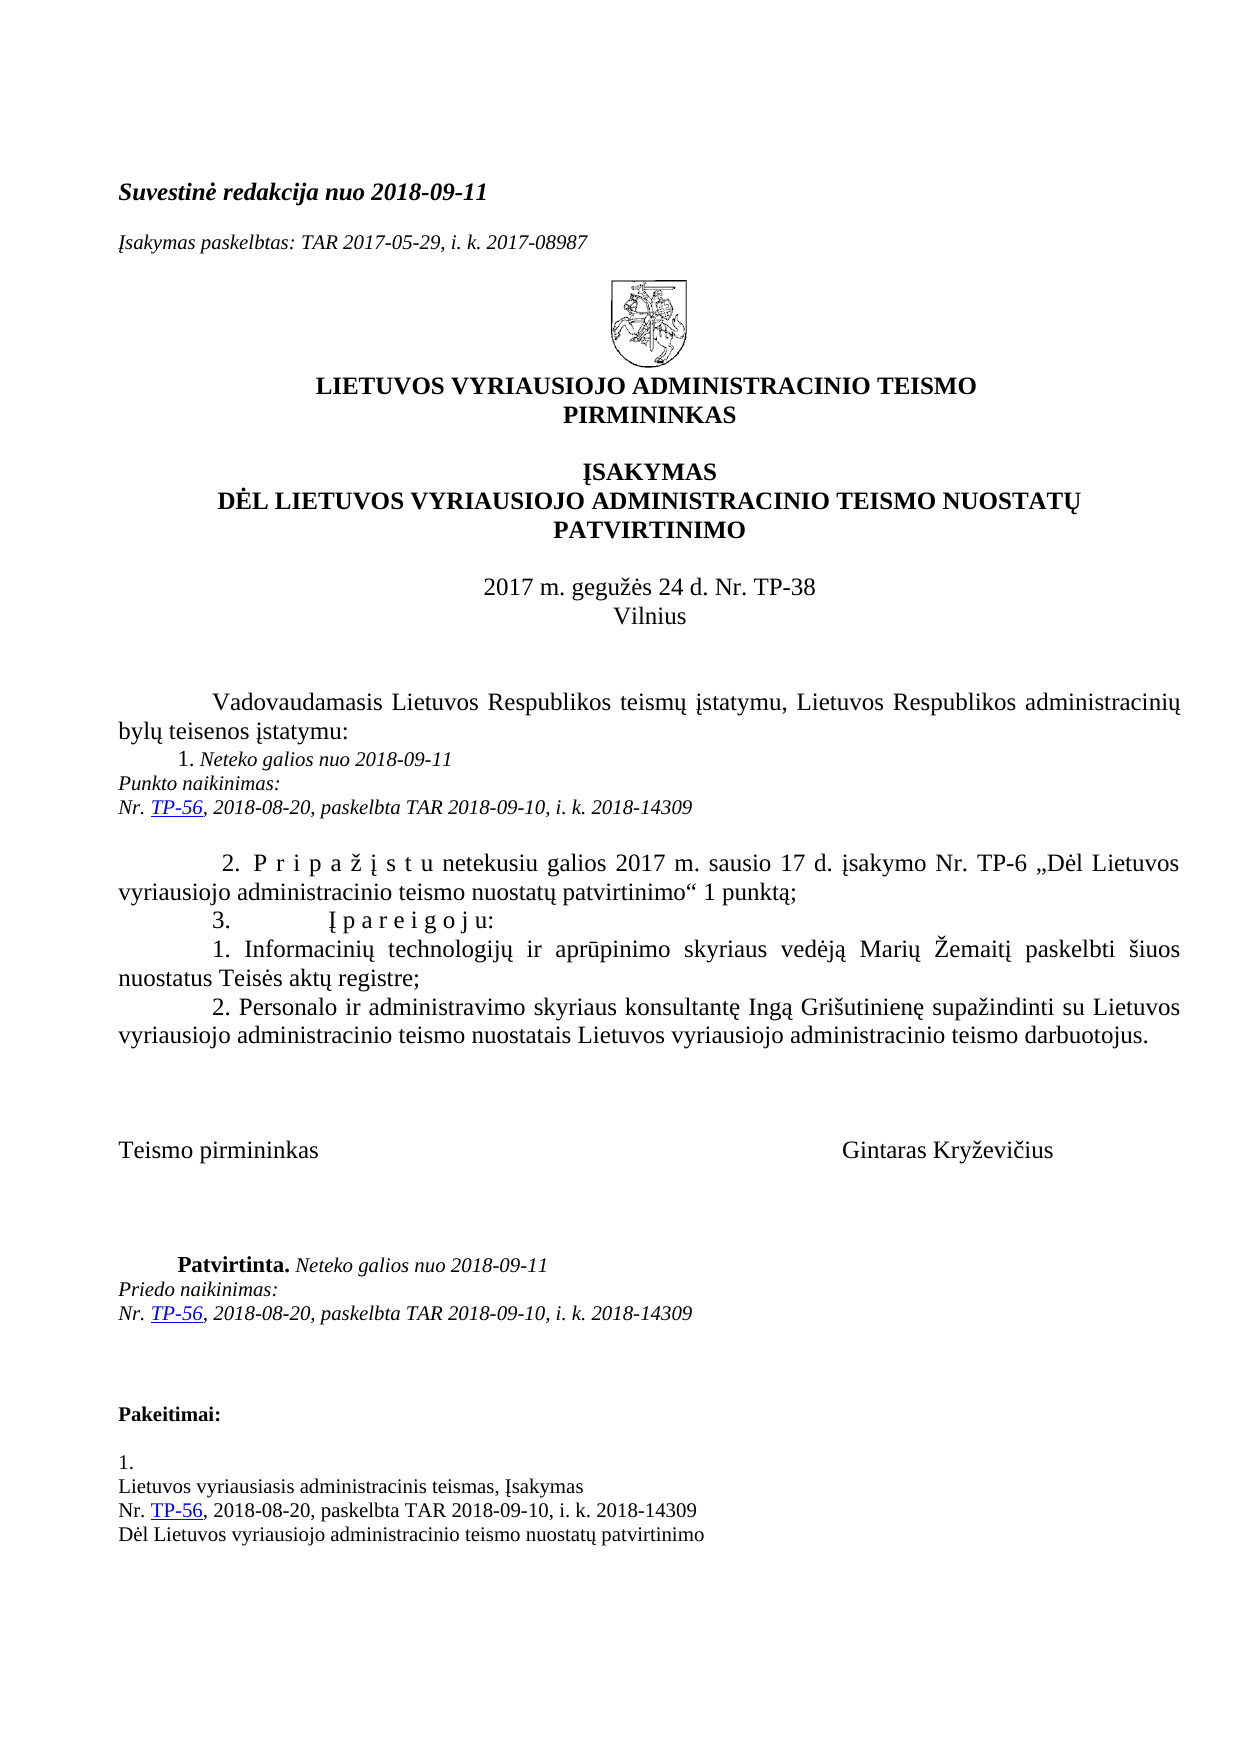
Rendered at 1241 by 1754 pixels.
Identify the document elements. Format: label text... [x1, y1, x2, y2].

text Patvirtinta. Neteko galios nuo 2018-09-11 [118, 1251, 1181, 1277]
text ĮSAKYMAS [118, 457, 1181, 486]
text 3. Į p a r e i g o j u: [193, 906, 1181, 934]
text 1. Neteko galios nuo 2018-09-11 [118, 745, 1181, 771]
text 1. [118, 1450, 1181, 1474]
text Suvestinė redakcija nuo 2018-09-11 [118, 177, 1181, 206]
text dėl Lietuvos vyriausiojo administracinio teismo nuostatų patvirtinimo [118, 486, 1181, 544]
text Vilnius [118, 601, 1181, 630]
text Įsakymas paskelbtas: TAR 2017-05-29, i. k. 2017-08987 [118, 230, 1181, 254]
text 1. Informacinių technologijų ir aprūpinimo skyriaus vedėją Marių Žemaitį paskelbti šiuos nuostatus Teisės aktų registre; [118, 934, 1181, 992]
text 2. P r i p a ž į s t u netekusiu galios 2017 m. sausio 17 d. įsakymo Nr. TP-6 „Dėl Lietuvos vyriausiojo administracinio teismo nuostatų patvirtinimo“ 1 punktą; [118, 848, 1181, 906]
text Lietuvos vyriausiasis administracinis teismas, Įsakymas [118, 1474, 1181, 1498]
text PIRMININKAS [118, 400, 1181, 429]
text LIETUVOS VYRIAUSIOJO ADMINISTRACINIO TEISMO [118, 371, 1181, 400]
text Nr. TP-56, 2018-08-20, paskelbta TAR 2018-09-10, i. k. 2018-14309 [118, 1301, 1181, 1325]
text Priedo naikinimas: [118, 1277, 1181, 1301]
text Dėl Lietuvos vyriausiojo administracinio teismo nuostatų patvirtinimo [118, 1522, 1181, 1546]
text Vadovaudamasis Lietuvos Respublikos teismų įstatymu, Lietuvos Respublikos administracinių bylų teisenos įstatymu: [118, 687, 1181, 745]
text 2017 m. gegužės 24 d. Nr. TP-38 [118, 572, 1181, 601]
text Teismo pirmininkas Gintaras Kryževičius [118, 1136, 1192, 1164]
text Nr. TP-56, 2018-08-20, paskelbta TAR 2018-09-10, i. k. 2018-14309 [118, 795, 1181, 819]
text 2. Personalo ir administravimo skyriaus konsultantę Ingą Grišutinienę supažindinti su Lietuvos vyriausiojo administracinio teismo nuostatais Lietuvos vyriausiojo administracinio teismo darbuotojus. [118, 992, 1181, 1049]
text Punkto naikinimas: [118, 771, 1181, 795]
text Nr. TP-56, 2018-08-20, paskelbta TAR 2018-09-10, i. k. 2018-14309 [118, 1498, 1181, 1522]
text Pakeitimai: [118, 1402, 1181, 1426]
